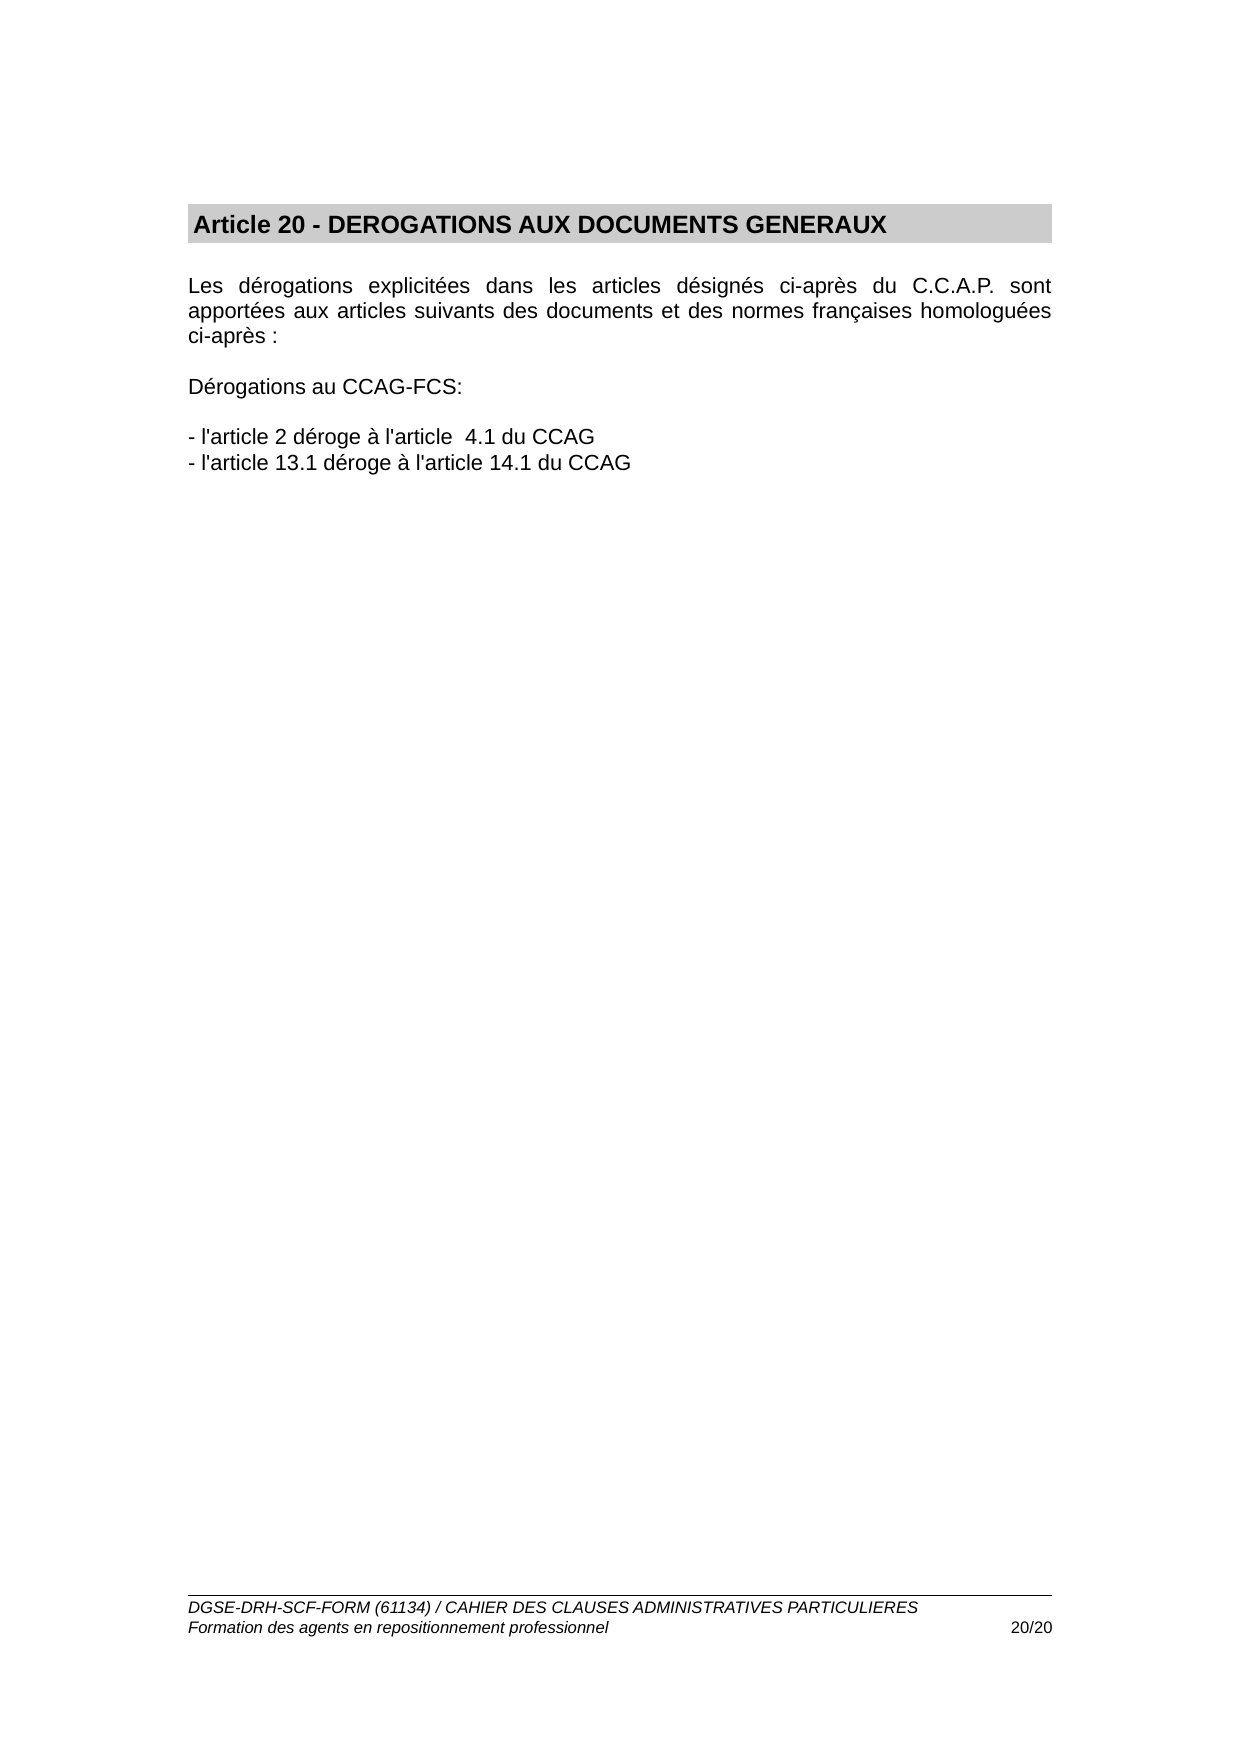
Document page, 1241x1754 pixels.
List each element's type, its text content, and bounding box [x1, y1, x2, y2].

text - l'article 13.1 déroge à l'article 14.1 du CCAG [188, 449, 1052, 475]
text - l'article 2 déroge à l'article 4.1 du CCAG [188, 424, 1052, 449]
text Dérogations au CCAG-FCS: [188, 374, 1052, 399]
subtitle DEROGATIONS AUX DOCUMENTS GENERAUX [190, 207, 1050, 241]
text Les dérogations explicitées dans les articles désignés ci-après du C.C.A.P. sont apportées aux articles suivants des documents et des normes françaises homologuées ci-après : [188, 273, 1052, 349]
